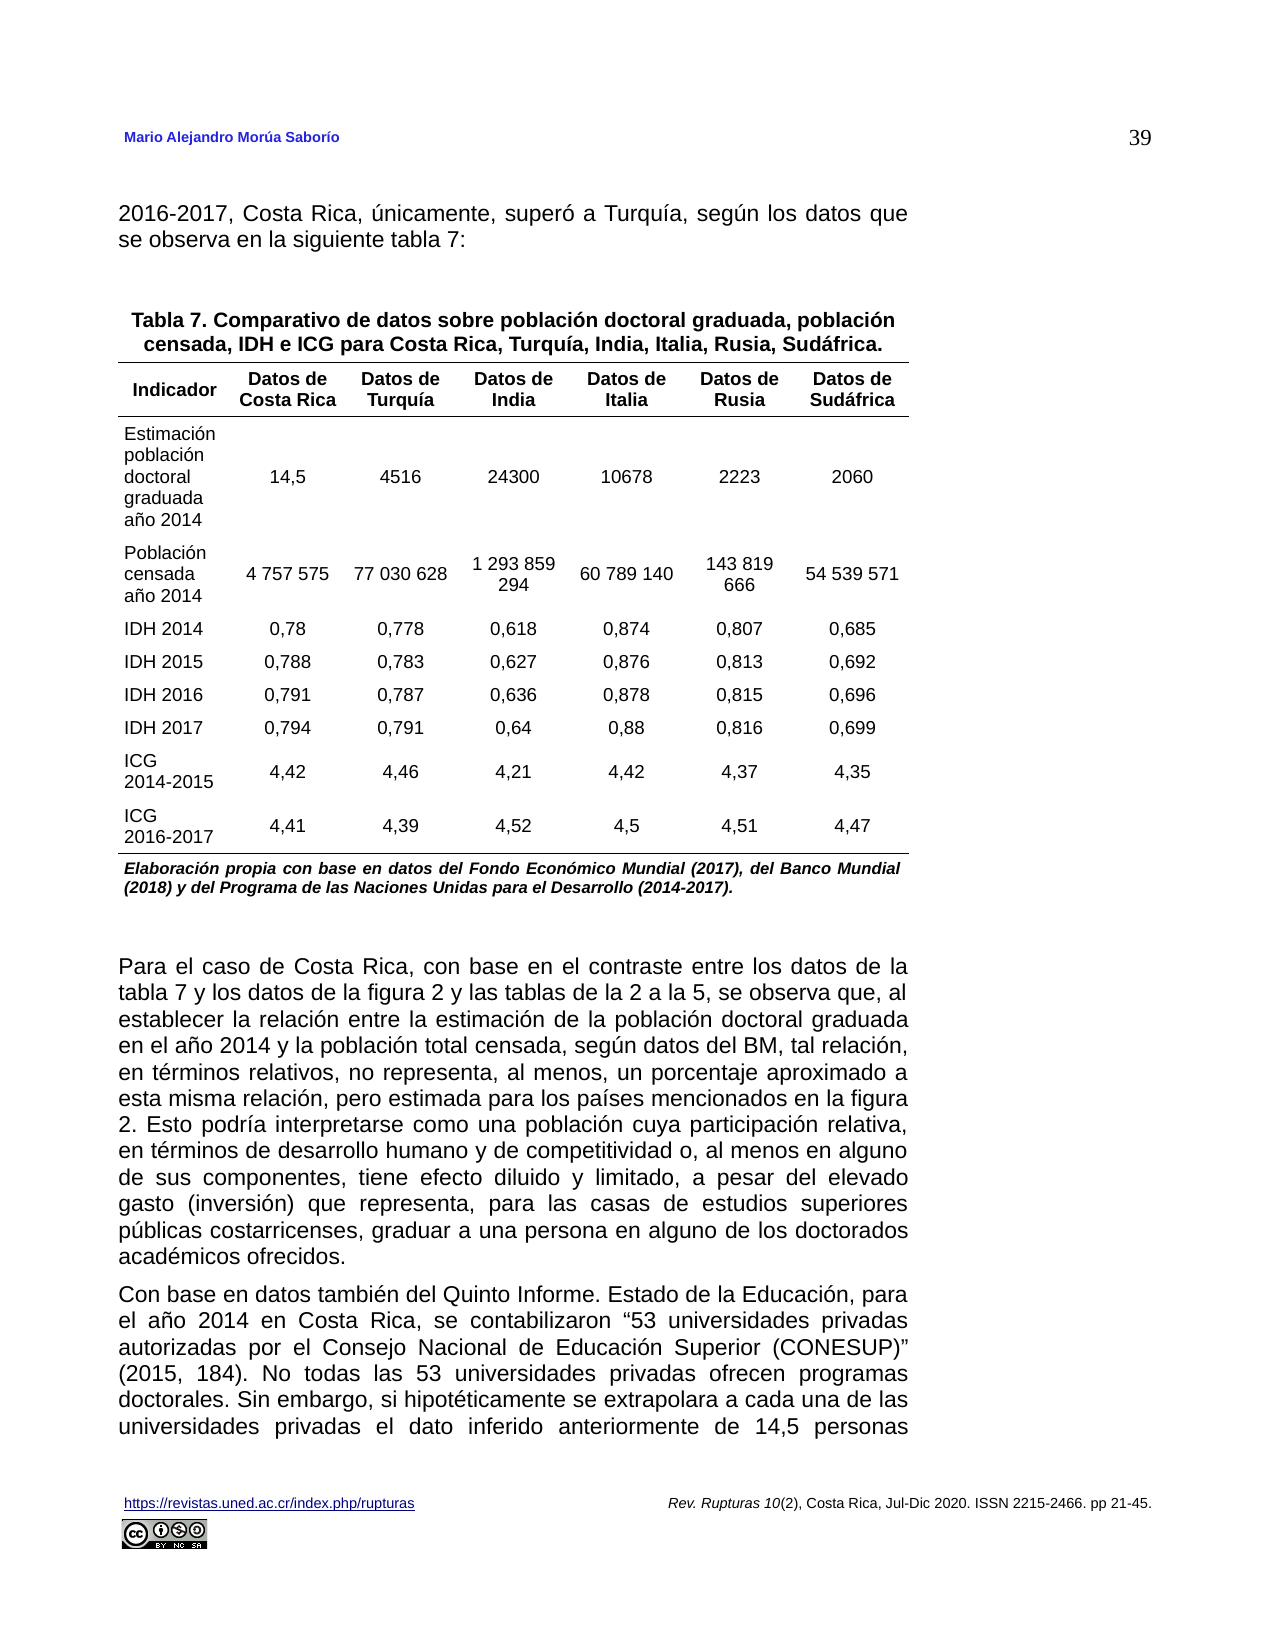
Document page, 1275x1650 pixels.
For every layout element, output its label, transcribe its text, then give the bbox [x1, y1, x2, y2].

table_cell Datos de Costa Rica [231, 363, 344, 416]
table_cell 0,88 [570, 711, 683, 744]
table_cell IDH 2017 [118, 711, 231, 744]
table_cell 2060 [796, 417, 909, 536]
table_cell 0,791 [344, 711, 457, 744]
table_cell 4,47 [796, 799, 909, 853]
table_cell 0,788 [231, 645, 344, 678]
table_cell IDH 2016 [118, 678, 231, 711]
table_cell 54 539 571 [796, 536, 909, 612]
text Para el caso de Costa Rica, con base en el contraste entre los datos de la tabla 7 y los datos de la figura 2 y las tablas de la 2 a la 5, se observa que, al establecer la relación entre la estimación de la población doctoral graduada en el año 2014 y la población total censada, según datos del BM, tal relación, en términos relativos, no representa, al menos, un porcentaje aproximado a esta misma relación, pero estimada para los países mencionados en la figura 2. Esto podría interpretarse como una población cuya participación relativa, en términos de desarrollo humano y de competitividad o, al menos en alguno de sus componentes, tiene efecto diluido y limitado, a pesar del elevado gasto (inversión) que representa, para las casas de estudios superiores públicas costarricenses, graduar a una persona en alguno de los doctorados académicos ofrecidos. [118, 953, 909, 1269]
table_cell IDH 2014 [118, 612, 231, 645]
table_cell Elaboración propia con base en datos del Fondo Económico Mundial (2017), del Banco Mundial (2018) y del Programa de las Naciones Unidas para el Desarrollo (2014-2017). [118, 854, 909, 903]
table_cell 0,876 [570, 645, 683, 678]
text Con base en datos también del Quinto Informe. Estado de la Educación, para el año 2014 en Costa Rica, se contabilizaron “53 universidades privadas autorizadas por el Consejo Nacional de Educación Superior (CONESUP)” (2015, 184). No todas las 53 universidades privadas ofrecen programas doctorales. Sin embargo, si hipotéticamente se extrapolara a cada una de las universidades privadas el dato inferido anteriormente de 14,5 personas [118, 1281, 909, 1439]
table_cell 0,699 [796, 711, 909, 744]
table_cell 2223 [683, 417, 796, 536]
table_cell 14,5 [231, 417, 344, 536]
table_cell 4,46 [344, 744, 457, 799]
table_cell 4 757 575 [231, 536, 344, 612]
table_cell 0,778 [344, 612, 457, 645]
table_cell 0,618 [457, 612, 570, 645]
table_cell 0,696 [796, 678, 909, 711]
table_cell Estimación población doctoral graduada año 2014 [118, 417, 231, 536]
table_cell 4,37 [683, 744, 796, 799]
table_cell 4,51 [683, 799, 796, 853]
table_cell Datos de Italia [570, 363, 683, 416]
table_cell 0,815 [683, 678, 796, 711]
table_cell 4516 [344, 417, 457, 536]
table_cell 0,636 [457, 678, 570, 711]
table_cell 10678 [570, 417, 683, 536]
table_cell 4,35 [796, 744, 909, 799]
table_cell 0,685 [796, 612, 909, 645]
table_cell 4,42 [570, 744, 683, 799]
table_cell 4,52 [457, 799, 570, 853]
table_cell 1 293 859 294 [457, 536, 570, 612]
table_cell 4,42 [231, 744, 344, 799]
table_cell 0,64 [457, 711, 570, 744]
table_cell 0,627 [457, 645, 570, 678]
table_cell Datos de Rusia [683, 363, 796, 416]
table_cell Población censada año 2014 [118, 536, 231, 612]
table_cell 4,5 [570, 799, 683, 853]
table_cell 24300 [457, 417, 570, 536]
table_cell 4,21 [457, 744, 570, 799]
table_cell 0,692 [796, 645, 909, 678]
table_cell Datos de India [457, 363, 570, 416]
table_cell IDH 2015 [118, 645, 231, 678]
table_cell 0,816 [683, 711, 796, 744]
table_cell 0,878 [570, 678, 683, 711]
table_cell ICG 2014-2015 [118, 744, 231, 799]
table_cell 0,794 [231, 711, 344, 744]
table_cell 60 789 140 [570, 536, 683, 612]
table_cell Datos de Sudáfrica [796, 363, 909, 416]
picture [121, 1519, 208, 1549]
table_cell 0,78 [231, 612, 344, 645]
table_cell 0,874 [570, 612, 683, 645]
table_cell Indicador [118, 363, 231, 416]
text 2016-2017, Costa Rica, únicamente, superó a Turquía, según los datos que se observa en la siguiente tabla 7: [118, 200, 909, 252]
table_cell ICG 2016-2017 [118, 799, 231, 853]
table_cell 77 030 628 [344, 536, 457, 612]
table_cell Datos de Turquía [344, 363, 457, 416]
table_header Tabla 7. Comparativo de datos sobre población doctoral graduada, población censada, IDH e ICG para Costa Rica, Turquía, India, Italia, Rusia, Sudáfrica. [118, 303, 909, 362]
table_cell 4,39 [344, 799, 457, 853]
table_cell 0,807 [683, 612, 796, 645]
table_cell 0,783 [344, 645, 457, 678]
table_cell 0,787 [344, 678, 457, 711]
table_cell 0,813 [683, 645, 796, 678]
table_cell 0,791 [231, 678, 344, 711]
table_cell 143 819 666 [683, 536, 796, 612]
table_cell 4,41 [231, 799, 344, 853]
